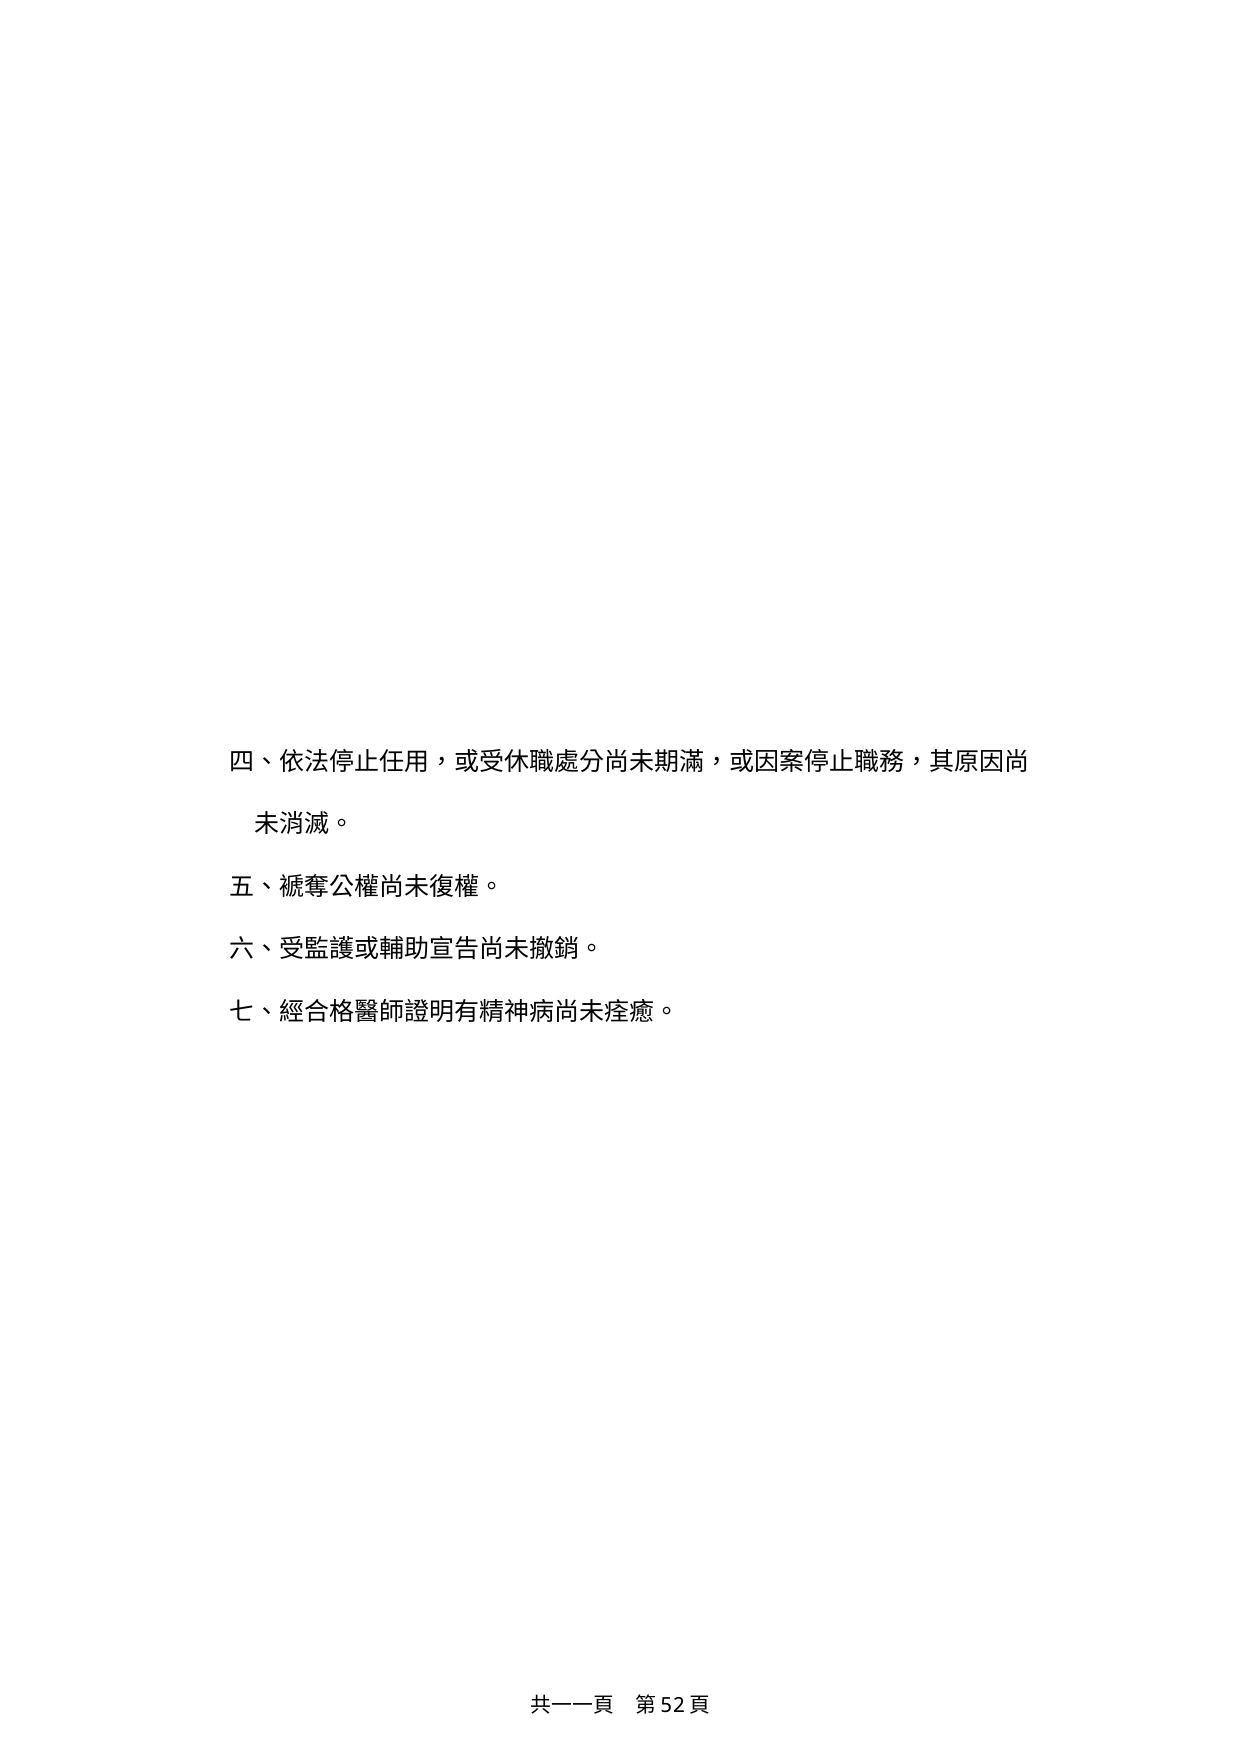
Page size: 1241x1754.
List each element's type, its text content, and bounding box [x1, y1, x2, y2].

text 六、受監護或輔助宣告尚未撤銷。 [118, 905, 1122, 967]
text 四、依法停止任用，或受休職處分尚未期滿，或因案停止職務，其原因尚 [118, 717, 1122, 780]
text 未消滅。 [118, 780, 1122, 842]
text 七、經合格醫師證明有精神病尚未痊癒。 [118, 967, 1122, 1030]
text 五、褫奪公權尚未復權。 [118, 842, 1122, 905]
